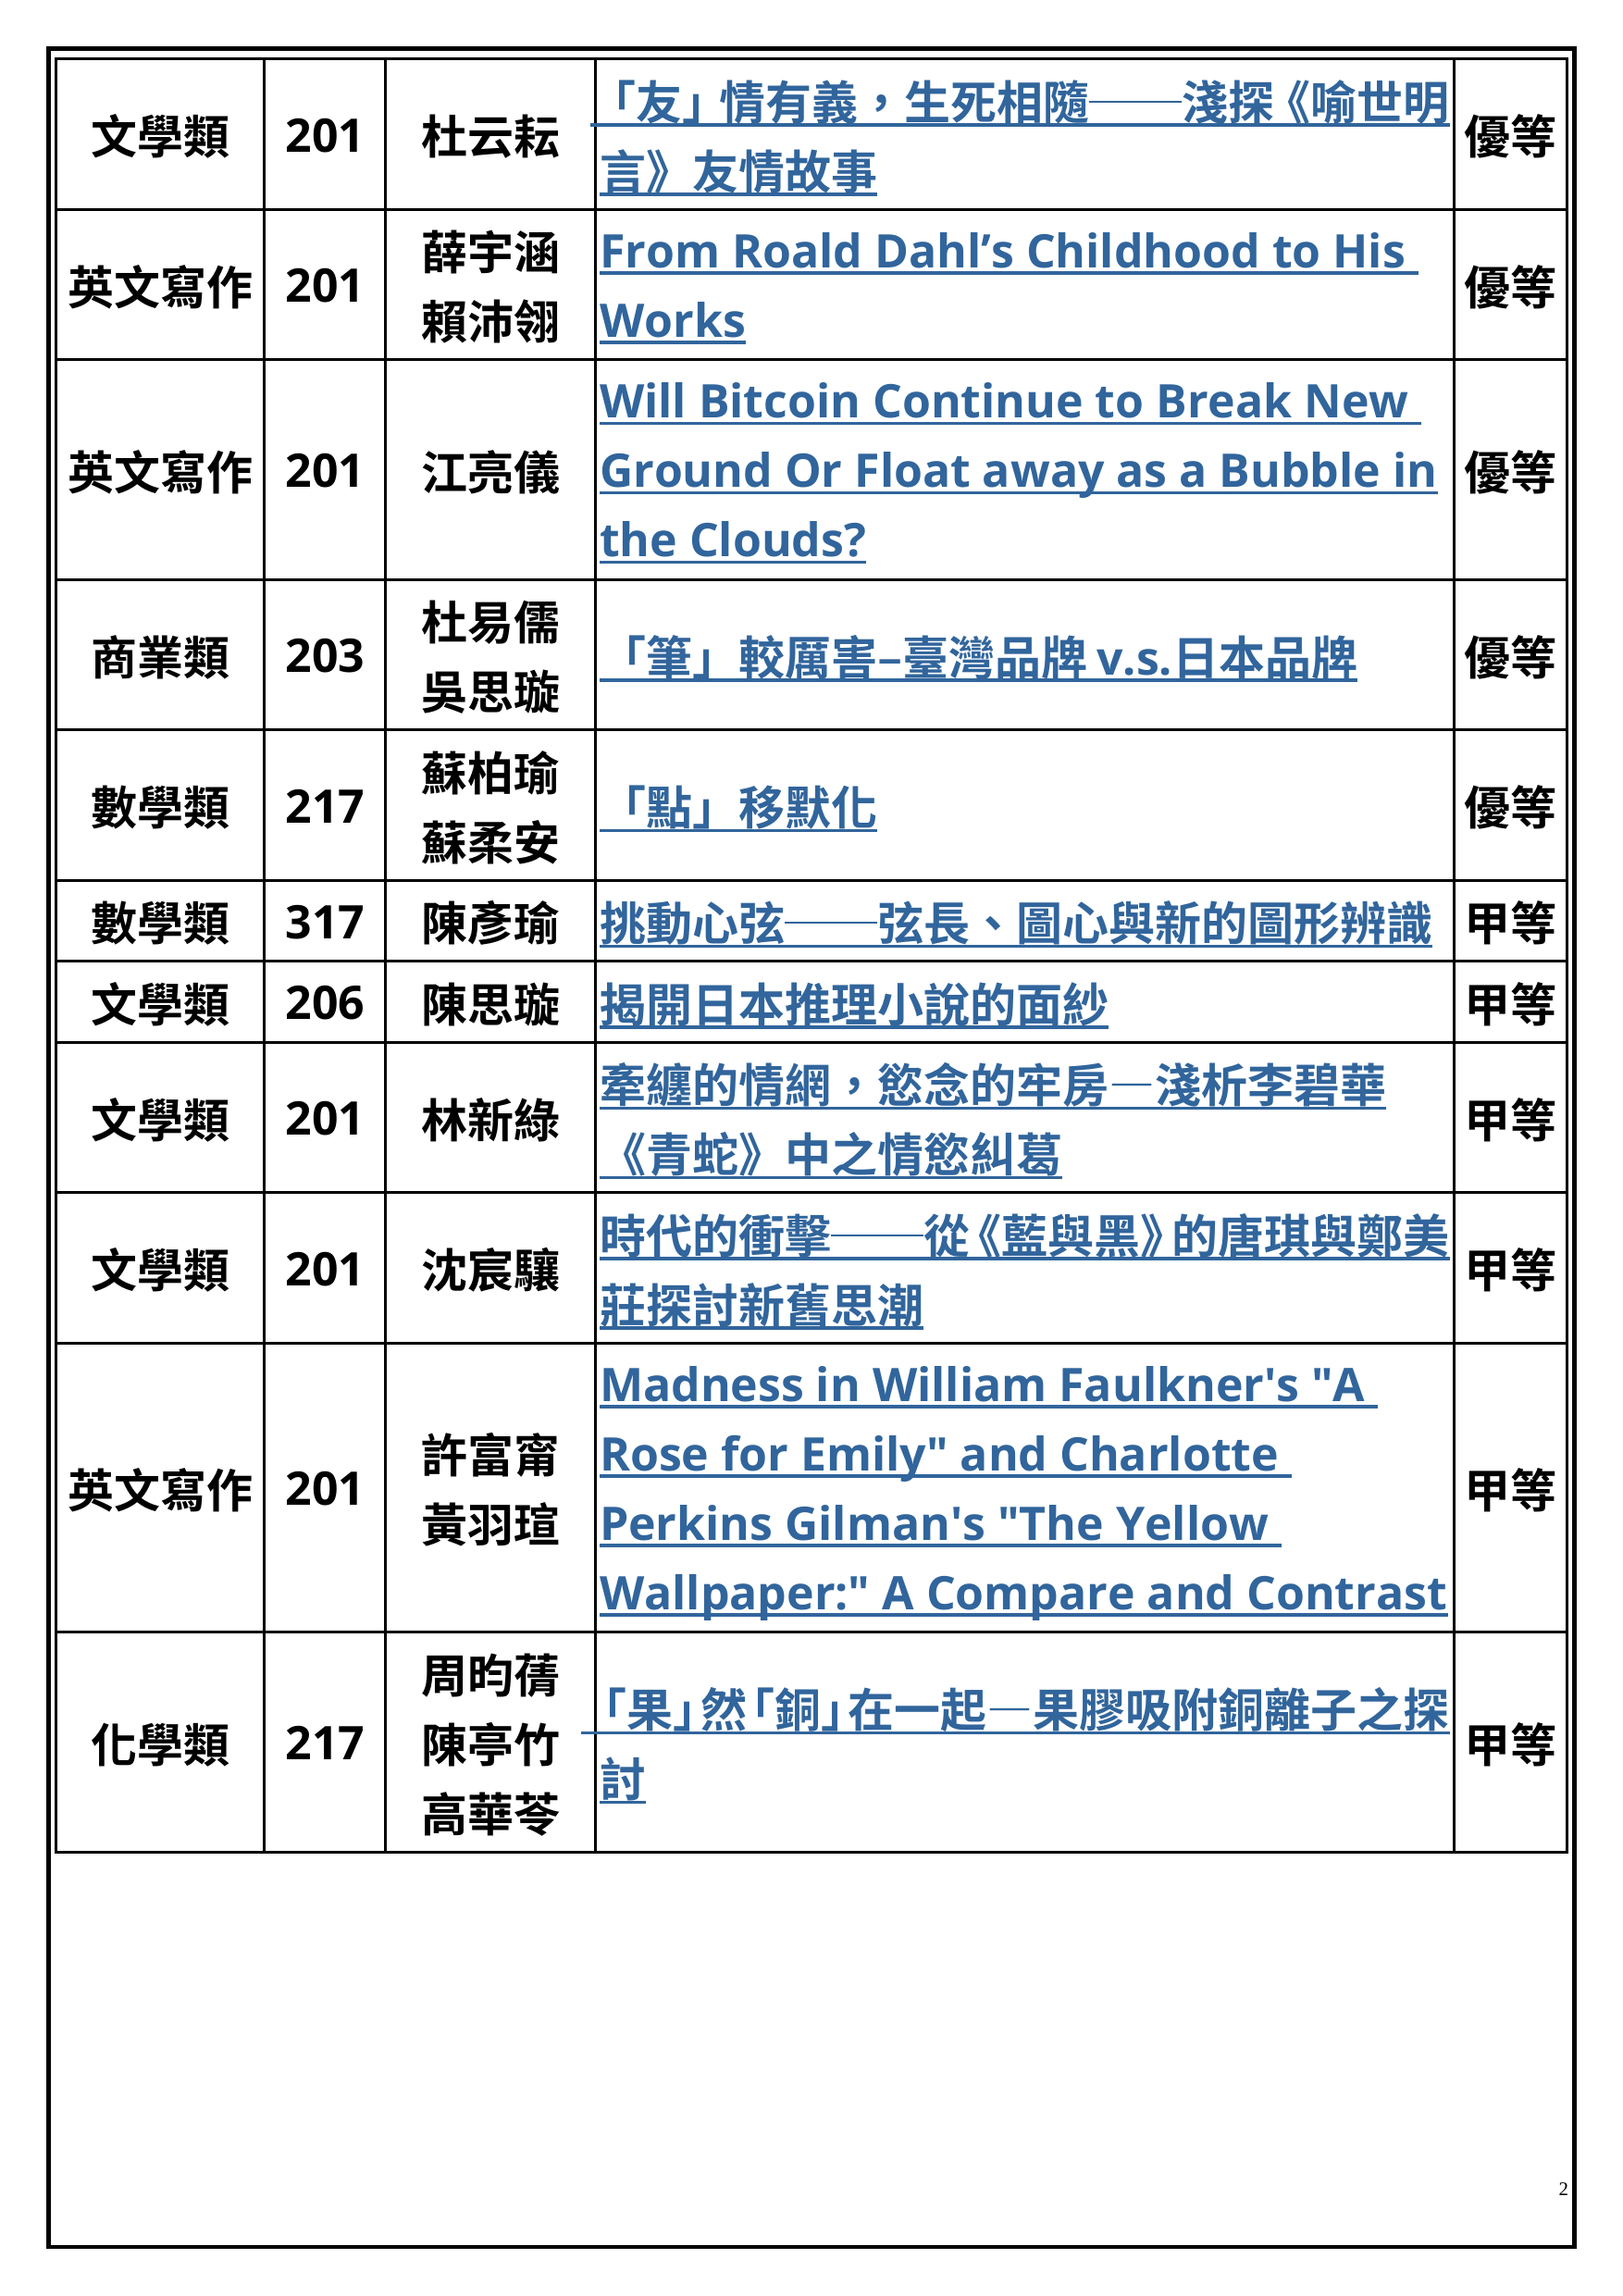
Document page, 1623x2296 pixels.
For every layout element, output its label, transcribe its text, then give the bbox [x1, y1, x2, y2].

table_cell 英文寫作 [57, 1345, 263, 1631]
table_cell 數學類 [57, 731, 263, 879]
table_cell 201 [266, 1194, 384, 1342]
table_cell 杜易儒 吳思璇 [387, 581, 594, 728]
table_cell 206 [266, 962, 384, 1041]
table_cell 201 [266, 211, 384, 358]
table_cell 杜云耘 [387, 60, 594, 208]
table_cell 優等 [1456, 211, 1566, 358]
table_cell 優等 [1456, 361, 1566, 578]
table_cell 甲等 [1456, 1044, 1566, 1191]
table_cell 化學類 [57, 1633, 263, 1851]
table_cell 201 [266, 60, 384, 208]
table_cell 文學類 [57, 60, 263, 208]
table_cell 文學類 [57, 1044, 263, 1191]
table_cell 文學類 [57, 1194, 263, 1342]
table_cell 甲等 [1456, 882, 1566, 960]
table_cell 甲等 [1456, 1194, 1566, 1342]
table_cell 甲等 [1456, 1345, 1566, 1631]
table_cell 203 [266, 581, 384, 728]
table_cell 商業類 [57, 581, 263, 728]
table_cell 挑動心弦──弦長、圖心與新的圖形辨識 [597, 882, 1453, 960]
table_cell 201 [266, 361, 384, 578]
table_cell 沈宸驤 [387, 1194, 594, 1342]
table_cell 江亮儀 [387, 361, 594, 578]
table_cell From Roald Dahl’s Childhood to His Works [597, 211, 1453, 358]
table_cell 揭開日本推理小說的面紗 [597, 962, 1453, 1041]
table_cell 優等 [1456, 731, 1566, 879]
table_cell 文學類 [57, 962, 263, 1041]
table_cell 時代的衝擊──從《藍與黑》的唐琪與鄭美莊探討新舊思潮 [597, 1194, 1453, 1342]
table_cell 陳彥瑜 [387, 882, 594, 960]
table_cell 217 [266, 1633, 384, 1851]
table_cell 「點」移默化 [597, 731, 1453, 879]
table_cell 甲等 [1456, 962, 1566, 1041]
table_cell 201 [266, 1044, 384, 1191]
table_cell 蘇柏瑜 蘇柔安 [387, 731, 594, 879]
table_cell 數學類 [57, 882, 263, 960]
table_cell 「筆」較厲害–臺灣品牌v.s.日本品牌 [597, 581, 1453, 728]
table_cell 優等 [1456, 60, 1566, 208]
table_cell 許富甯 黃羽瑄 [387, 1345, 594, 1631]
table_cell 317 [266, 882, 384, 960]
table_cell 217 [266, 731, 384, 879]
table_cell 「友」情有義，生死相隨──淺探《喻世明言》友情故事 [597, 60, 1453, 208]
table_cell 201 [266, 1345, 384, 1631]
table_cell 「果」然「銅」在一起—果膠吸附銅離子之探討 [597, 1633, 1453, 1851]
table_cell 周昀蒨 陳亭竹 高華苓 [387, 1633, 594, 1851]
table_cell 優等 [1456, 581, 1566, 728]
table_cell 薛宇涵 賴沛翎 [387, 211, 594, 358]
table_cell 英文寫作 [57, 361, 263, 578]
table_cell Will Bitcoin Continue to Break New Ground Or Float away as a Bubble in the Clouds? [597, 361, 1453, 578]
table_cell 牽纏的情網，慾念的牢房—淺析李碧華《青蛇》中之情慾糾葛 [597, 1044, 1453, 1191]
table_cell 林新綠 [387, 1044, 594, 1191]
table_cell Madness in William Faulkner's "A Rose for Emily" and Charlotte Perkins Gilman's "The Yellow Wallpaper:" A Compare and Contrast [597, 1345, 1453, 1631]
table_cell 陳思璇 [387, 962, 594, 1041]
table_cell 英文寫作 [57, 211, 263, 358]
table_cell 甲等 [1456, 1633, 1566, 1851]
